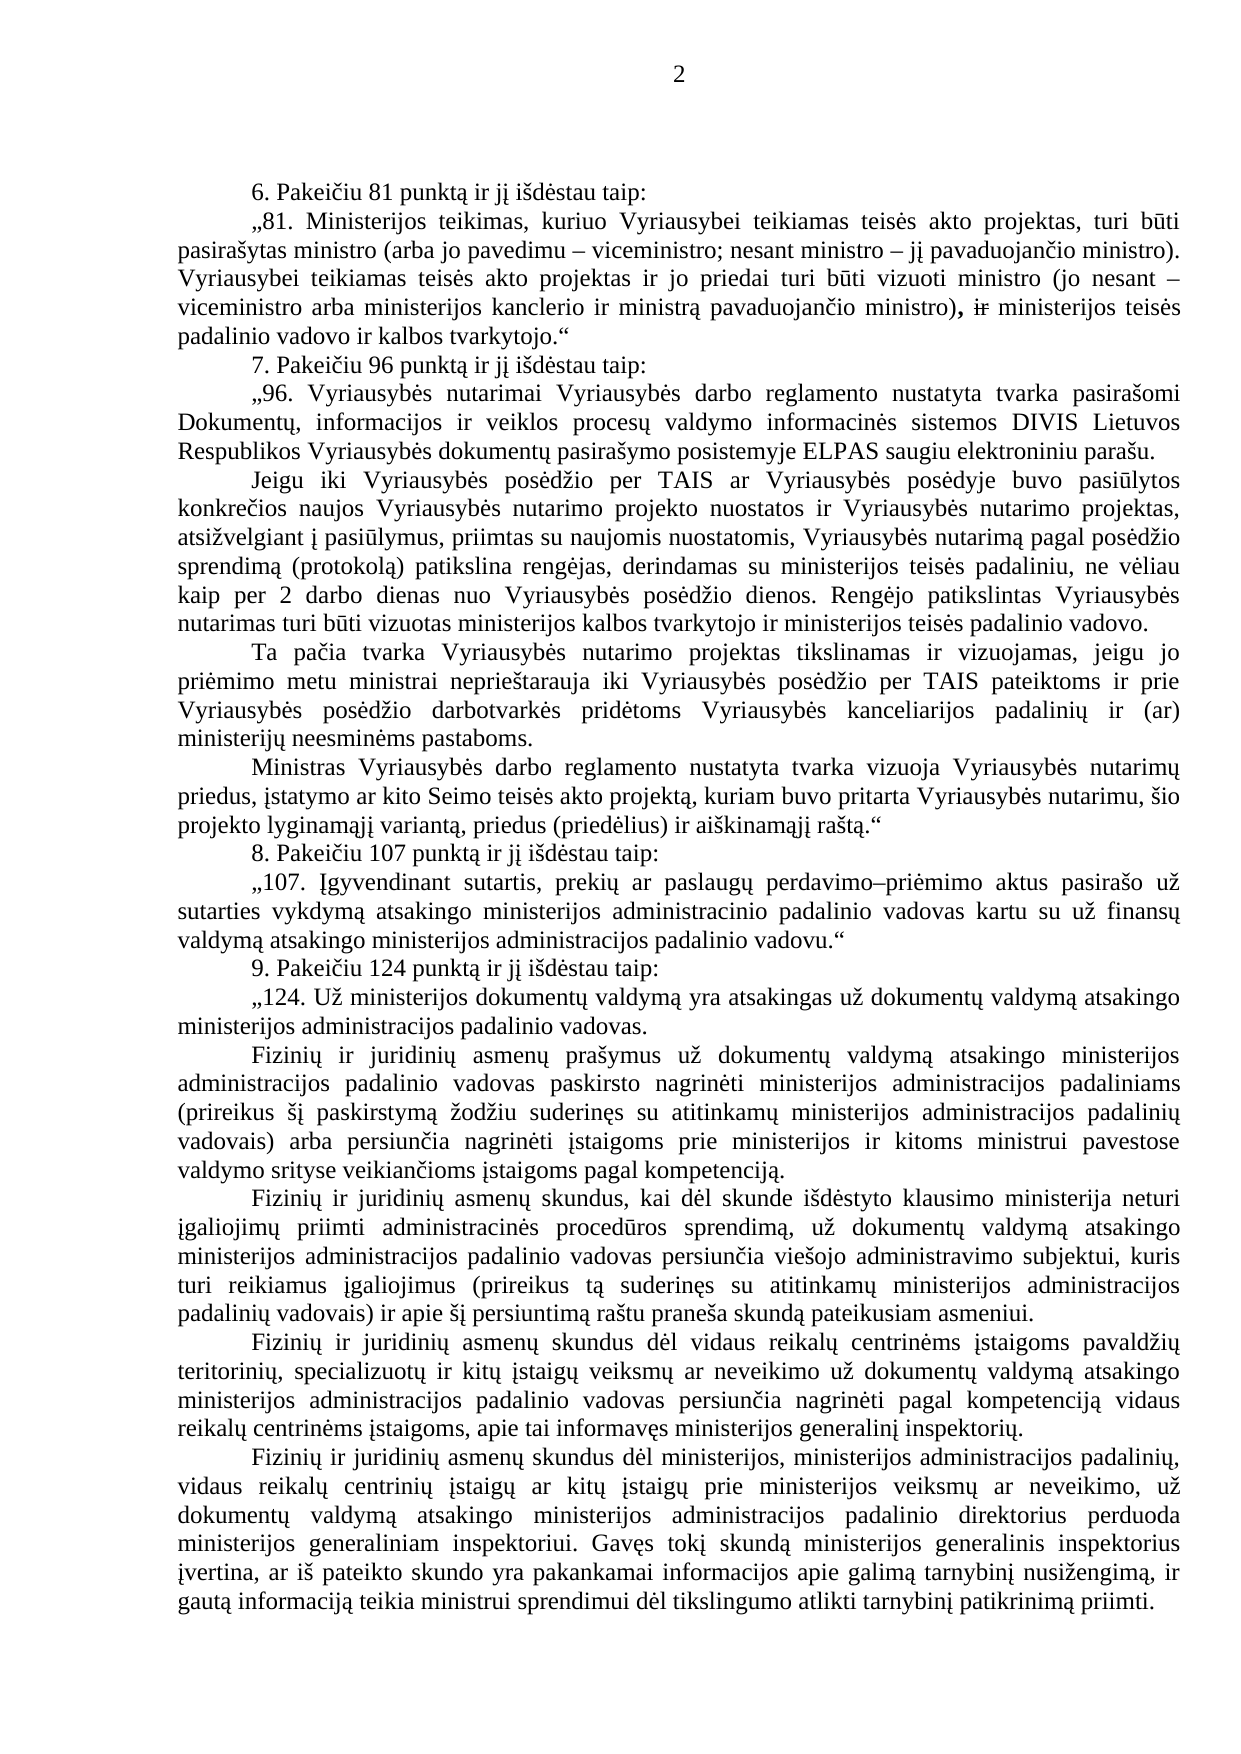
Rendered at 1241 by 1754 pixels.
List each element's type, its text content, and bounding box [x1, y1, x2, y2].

text 8. Pakeičiu 107 punktą ir jį išdėstau taip: [177, 838, 1181, 867]
text Fizinių ir juridinių asmenų skundus dėl vidaus reikalų centrinėms įstaigoms pavaldžių teritorinių, specializuotų ir kitų įstaigų veiksmų ar neveikimo už dokumentų valdymą atsakingo ministerijos administracijos padalinio vadovas persiunčia nagrinėti pagal kompetenciją vidaus reikalų centrinėms įstaigoms, apie tai informavęs ministerijos generalinį inspektorių. [177, 1327, 1181, 1442]
text Jeigu iki Vyriausybės posėdžio per TAIS ar Vyriausybės posėdyje buvo pasiūlytos konkrečios naujos Vyriausybės nutarimo projekto nuostatos ir Vyriausybės nutarimo projektas, atsižvelgiant į pasiūlymus, priimtas su naujomis nuostatomis, Vyriausybės nutarimą pagal posėdžio sprendimą (protokolą) patikslina rengėjas, derindamas su ministerijos teisės padaliniu, ne vėliau kaip per 2 darbo dienas nuo Vyriausybės posėdžio dienos. Rengėjo patikslintas Vyriausybės nutarimas turi būti vizuotas ministerijos kalbos tvarkytojo ir ministerijos teisės padalinio vadovo. [177, 465, 1181, 637]
text 7. Pakeičiu 96 punktą ir jį išdėstau taip: [177, 350, 1181, 378]
text Fizinių ir juridinių asmenų skundus dėl ministerijos, ministerijos administracijos padalinių, vidaus reikalų centrinių įstaigų ar kitų įstaigų prie ministerijos veiksmų ar neveikimo, už dokumentų valdymą atsakingo ministerijos administracijos padalinio direktorius perduoda ministerijos generaliniam inspektoriui. Gavęs tokį skundą ministerijos generalinis inspektorius įvertina, ar iš pateikto skundo yra pakankamai informacijos apie galimą tarnybinį nusižengimą, ir gautą informaciją teikia ministrui sprendimui dėl tikslingumo atlikti tarnybinį patikrinimą priimti. [177, 1442, 1181, 1615]
text „107. Įgyvendinant sutartis, prekių ar paslaugų perdavimo–priėmimo aktus pasirašo už sutarties vykdymą atsakingo ministerijos administracinio padalinio vadovas kartu su už finansų valdymą atsakingo ministerijos administracijos padalinio vadovu.“ [177, 867, 1181, 953]
text 6. Pakeičiu 81 punktą ir jį išdėstau taip: [177, 177, 1181, 206]
text „96. Vyriausybės nutarimai Vyriausybės darbo reglamento nustatyta tvarka pasirašomi Dokumentų, informacijos ir veiklos procesų valdymo informacinės sistemos DIVIS Lietuvos Respublikos Vyriausybės dokumentų pasirašymo posistemyje ELPAS saugiu elektroniniu parašu. [177, 378, 1181, 465]
text „81. Ministerijos teikimas, kuriuo Vyriausybei teikiamas teisės akto projektas, turi būti pasirašytas ministro (arba jo pavedimu – viceministro; nesant ministro – jį pavaduojančio ministro). Vyriausybei teikiamas teisės akto projektas ir jo priedai turi būti vizuoti ministro (jo nesant – viceministro arba ministerijos kanclerio ir ministrą pavaduojančio ministro), ir ministerijos teisės padalinio vadovo ir kalbos tvarkytojo.“ [177, 206, 1181, 350]
text Ministras Vyriausybės darbo reglamento nustatyta tvarka vizuoja Vyriausybės nutarimų priedus, įstatymo ar kito Seimo teisės akto projektą, kuriam buvo pritarta Vyriausybės nutarimu, šio projekto lyginamąjį variantą, priedus (priedėlius) ir aiškinamąjį raštą.“ [177, 752, 1181, 838]
text Fizinių ir juridinių asmenų prašymus už dokumentų valdymą atsakingo ministerijos administracijos padalinio vadovas paskirsto nagrinėti ministerijos administracijos padaliniams (prireikus šį paskirstymą žodžiu suderinęs su atitinkamų ministerijos administracijos padalinių vadovais) arba persiunčia nagrinėti įstaigoms prie ministerijos ir kitoms ministrui pavestose valdymo srityse veikiančioms įstaigoms pagal kompetenciją. [177, 1040, 1181, 1183]
text Fizinių ir juridinių asmenų skundus, kai dėl skunde išdėstyto klausimo ministerija neturi įgaliojimų priimti administracinės procedūros sprendimą, už dokumentų valdymą atsakingo ministerijos administracijos padalinio vadovas persiunčia viešojo administravimo subjektui, kuris turi reikiamus įgaliojimus (prireikus tą suderinęs su atitinkamų ministerijos administracijos padalinių vadovais) ir apie šį persiuntimą raštu praneša skundą pateikusiam asmeniui. [177, 1183, 1181, 1327]
text Ta pačia tvarka Vyriausybės nutarimo projektas tikslinamas ir vizuojamas, jeigu jo priėmimo metu ministrai neprieštarauja iki Vyriausybės posėdžio per TAIS pateiktoms ir prie Vyriausybės posėdžio darbotvarkės pridėtoms Vyriausybės kanceliarijos padalinių ir (ar) ministerijų neesminėms pastaboms. [177, 637, 1181, 752]
text 9. Pakeičiu 124 punktą ir jį išdėstau taip: [177, 953, 1181, 982]
text „124. Už ministerijos dokumentų valdymą yra atsakingas už dokumentų valdymą atsakingo ministerijos administracijos padalinio vadovas. [177, 982, 1181, 1040]
